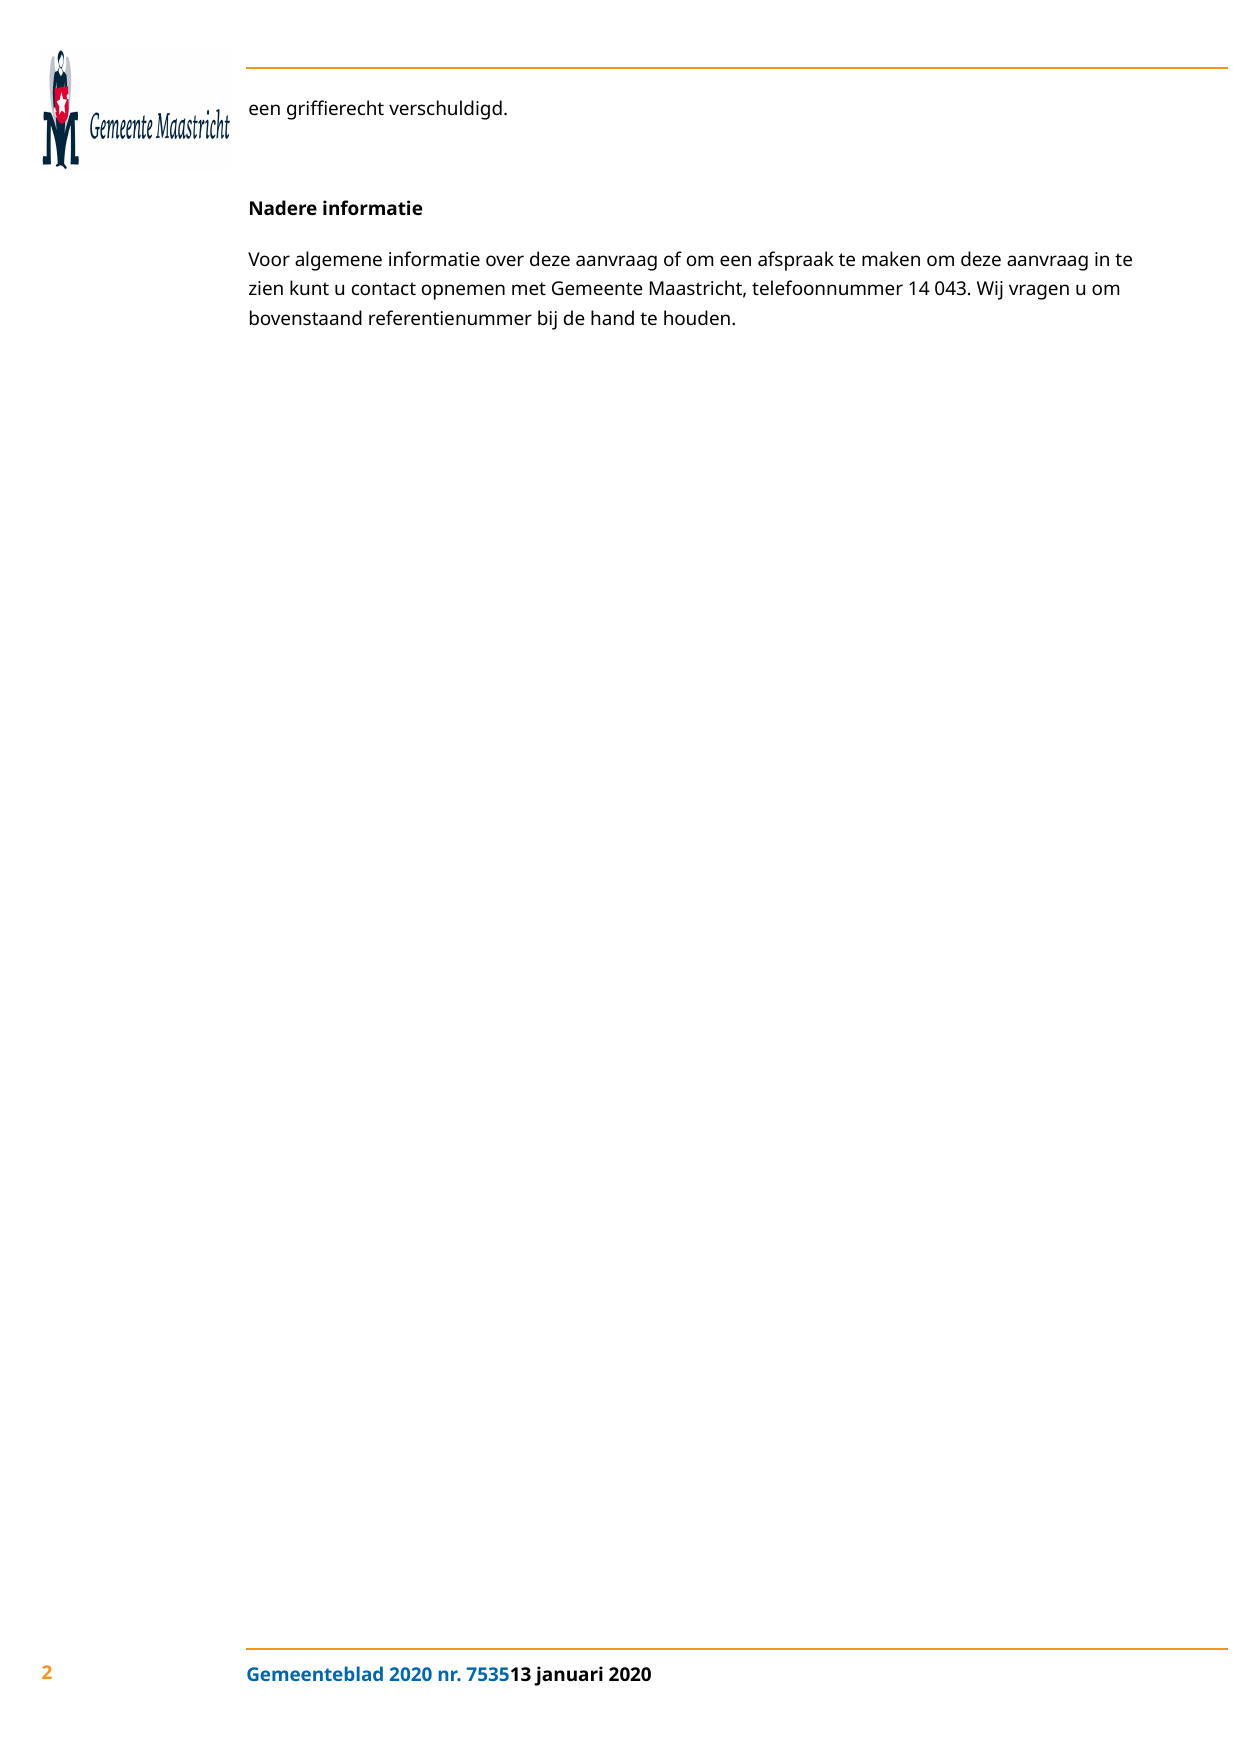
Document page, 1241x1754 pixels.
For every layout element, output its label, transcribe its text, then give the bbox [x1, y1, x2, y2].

text Voor algemene informatie over deze aanvraag of om een afspraak te maken om deze aanvraag in te zien kunt u contact opnemen met Gemeente Maastricht, telefoonnummer 14 043. Wij vragen u om bovenstaand referentienummer bij de hand te houden. [248, 246, 1152, 331]
text een griffierecht verschuldigd. [248, 95, 1152, 121]
picture [41, 47, 231, 172]
text Nadere informatie [248, 196, 1152, 221]
